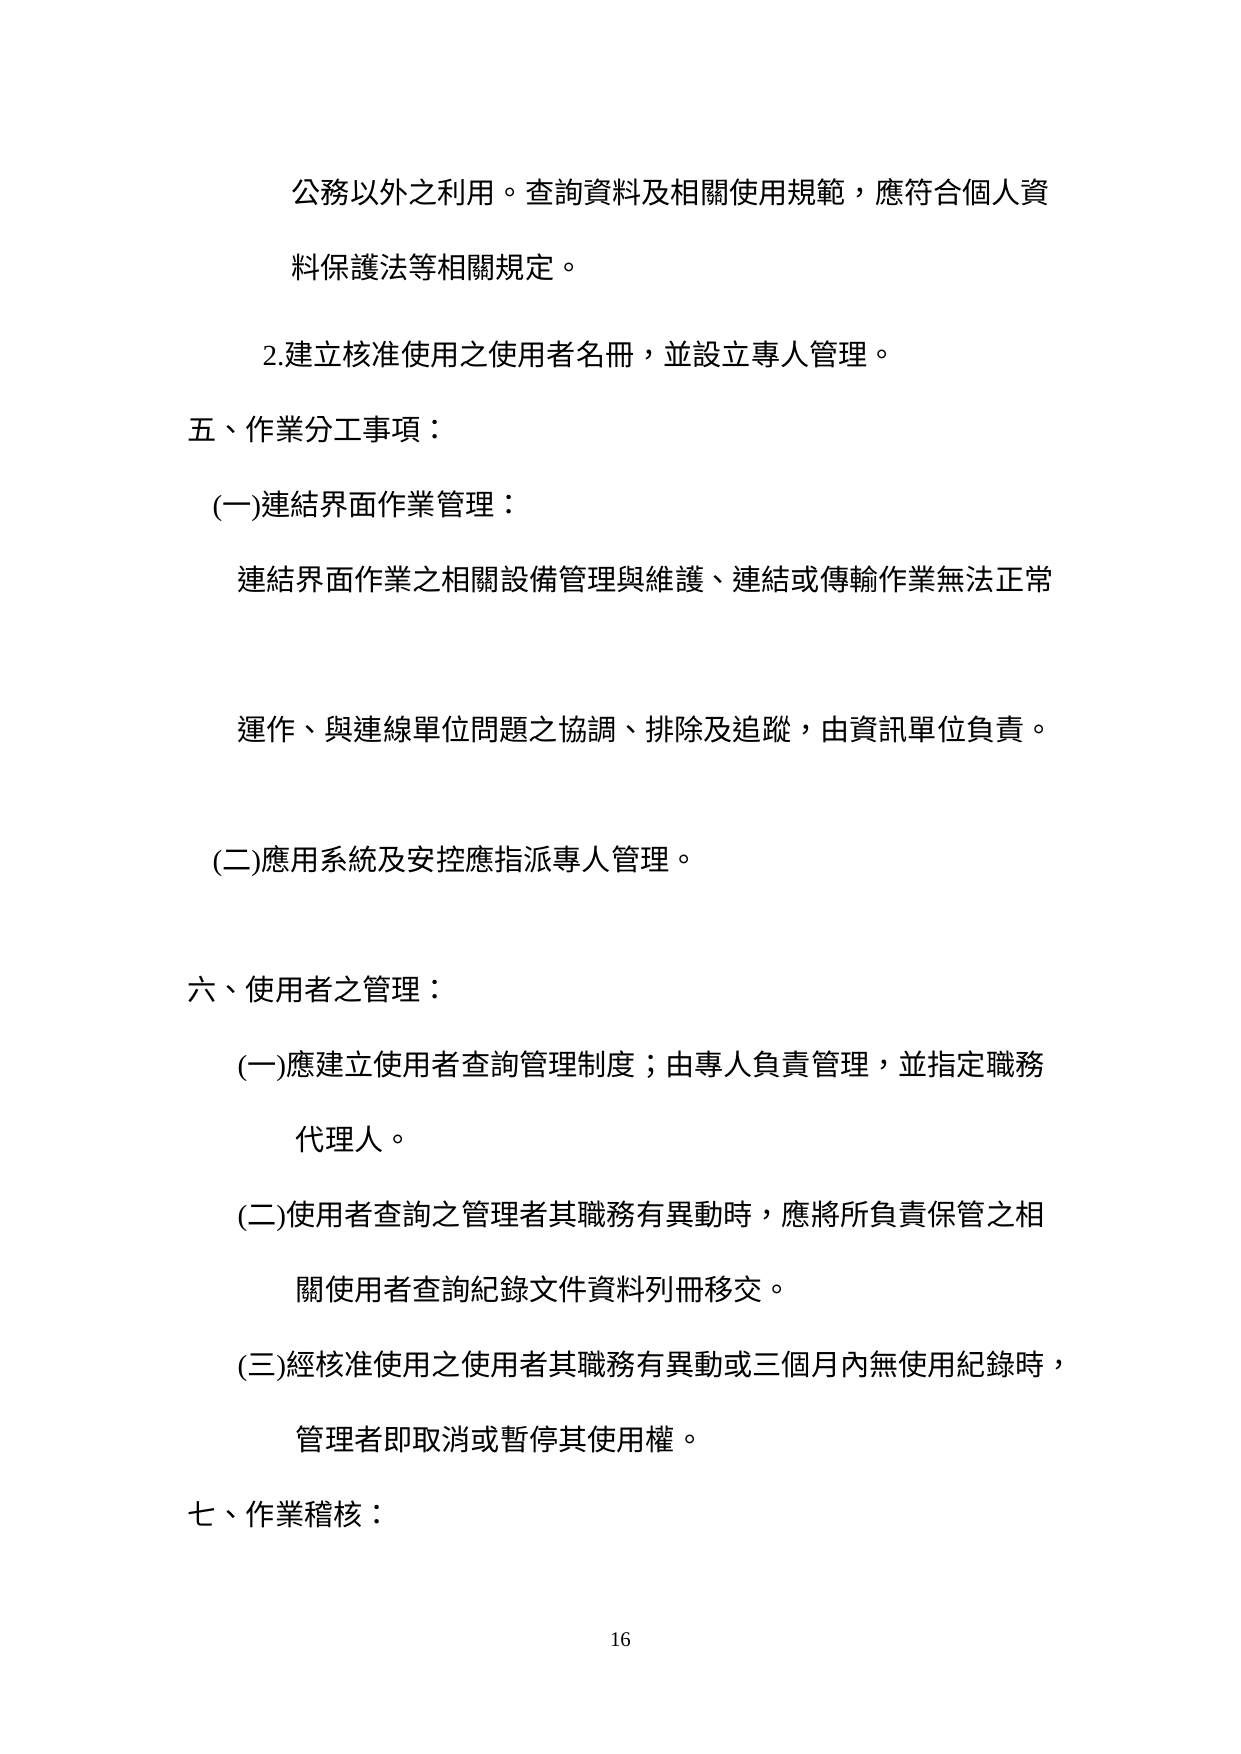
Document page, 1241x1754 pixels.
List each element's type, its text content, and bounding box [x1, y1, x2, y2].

text (二)使用者查詢之管理者其職務有異動時，應將所負責保管之相關使用者查詢紀錄文件資料列冊移交。 [237, 1175, 1053, 1325]
text 五、作業分工事項： [187, 390, 1053, 465]
text 1.非經核准之人員，不得擅自利用他人之自然人憑證查詢資料。經核准使用後，使用者僅得為公務之需要查詢資料，不得為公務以外之利用。查詢資料及相關使用規範，應符合個人資料保護法等相關規定。 [262, 153, 1053, 303]
text (三)經核准使用之使用者其職務有異動或三個月內無使用紀錄時，管理者即取消或暫停其使用權。 [237, 1325, 1053, 1475]
text (一)應建立使用者查詢管理制度；由專人負責管理，並指定職務代理人。 [237, 1025, 1053, 1175]
text (二)應用系統及安控應指派專人管理。 [212, 820, 1053, 895]
text (一)連結界面作業管理： [212, 465, 1053, 540]
text 2.建立核准使用之使用者名冊，並設立專人管理。 [262, 315, 1053, 390]
text 七、作業稽核： [187, 1475, 1053, 1550]
text 連結界面作業之相關設備管理與維護、連結或傳輸作業無法正常運作、與連線單位問題之協調、排除及追蹤，由資訊單位負責。 [237, 540, 1053, 765]
text 六、使用者之管理： [187, 950, 1053, 1025]
